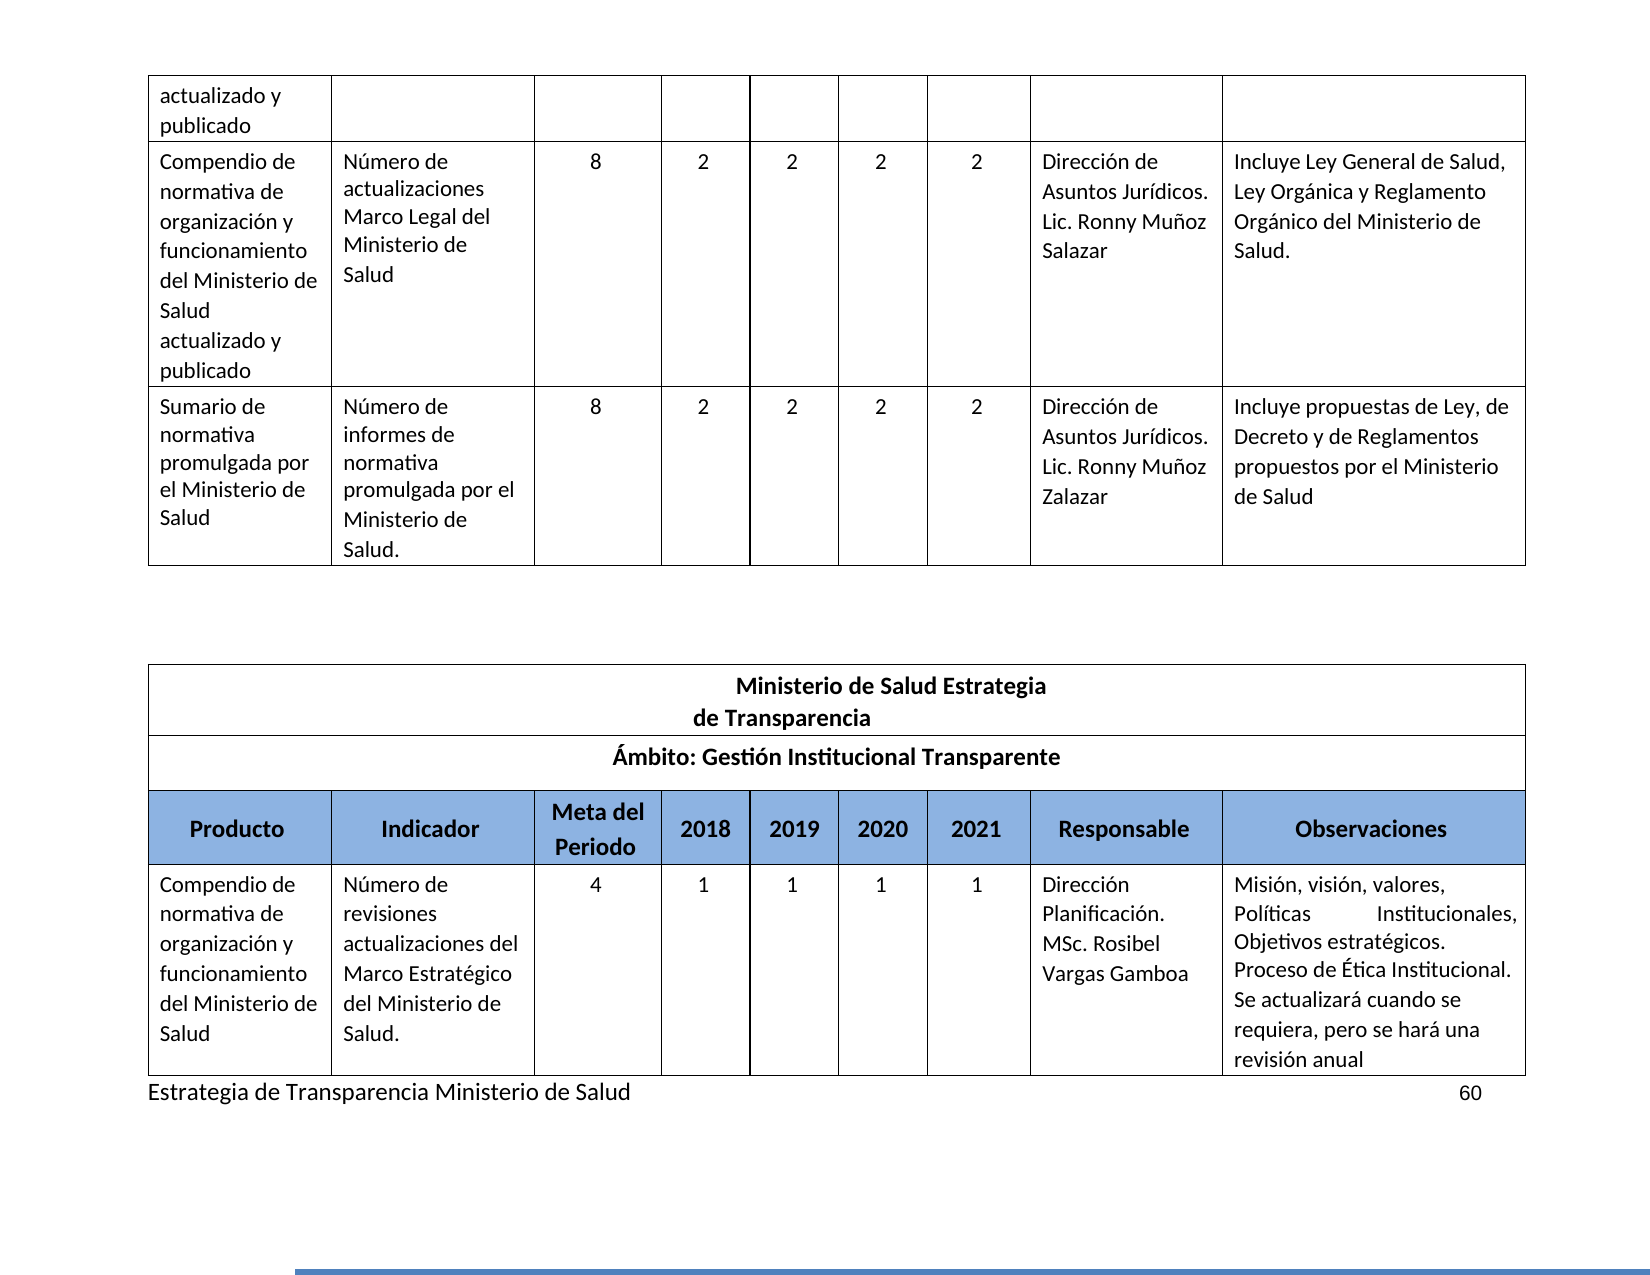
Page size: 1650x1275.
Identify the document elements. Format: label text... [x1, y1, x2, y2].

table_cell 1 [662, 865, 749, 1075]
table_cell Número de informes de normativa promulgada por el Ministerio de Salud. [332, 387, 534, 565]
table_header [332, 665, 535, 735]
table_cell 2 [839, 142, 927, 386]
table_cell Sumario de normativa promulgada por el Ministerio de Salud [149, 387, 331, 565]
table_cell [332, 76, 534, 141]
table_cell 2 [839, 387, 927, 565]
table_cell 1 [751, 865, 838, 1075]
table_cell Misión, visión, valores, Políticas Institucionales, Objetivos estratégicos. Proceso de Ética Institucional. Se actualizará cuando se requiera, pero se hará una revisión anual [1223, 865, 1525, 1075]
table_cell [1031, 76, 1222, 141]
table_cell Incluye Ley General de Salud, Ley Orgánica y Reglamento Orgánico del Ministerio de Salud. [1223, 142, 1525, 386]
table_cell 8 [535, 387, 661, 565]
table_cell 1 [928, 865, 1030, 1075]
table_header [1223, 665, 1525, 735]
table_cell actualizado y publicado [149, 76, 331, 141]
table_cell 2 [928, 387, 1030, 565]
table_cell 4 [535, 865, 661, 1075]
table_cell 2018 [662, 791, 749, 864]
table_cell Dirección Planificación. MSc. Rosibel Vargas Gamboa [1031, 865, 1222, 1075]
table_cell Número de actualizaciones Marco Legal del Ministerio de Salud [332, 142, 534, 386]
table_cell 8 [535, 142, 661, 386]
table_cell Incluye propuestas de Ley, de Decreto y de Reglamentos propuestos por el Ministerio de Salud [1223, 387, 1525, 565]
table_cell Observaciones [1223, 791, 1525, 864]
table_cell [149, 736, 332, 790]
table_cell [1223, 736, 1525, 790]
table_cell Dirección de Asuntos Jurídicos. Lic. Ronny Muñoz Salazar [1031, 142, 1222, 386]
table_cell Indicador [332, 791, 534, 864]
table_cell 2 [928, 142, 1030, 386]
table_cell [332, 736, 535, 790]
table_cell 2 [662, 387, 749, 565]
table_cell 2 [662, 142, 749, 386]
table_cell Número de revisiones actualizaciones del Marco Estratégico del Ministerio de Salud. [332, 865, 534, 1075]
table_cell 2020 [839, 791, 927, 864]
table_cell [751, 76, 838, 141]
table_header [149, 665, 332, 735]
table_cell [535, 76, 661, 141]
table_cell [928, 76, 1030, 141]
table_cell [1223, 76, 1525, 141]
table_cell 2019 [751, 791, 838, 864]
table_cell Responsable [1031, 791, 1222, 864]
table_cell Compendio de normativa de organización y funcionamiento del Ministerio de Salud [149, 865, 331, 1075]
table_cell Ámbito: Gestión Institucional Transparente [535, 736, 1223, 790]
table_cell Compendio de normativa de organización y funcionamiento del Ministerio de Salud actualizado y publicado [149, 142, 331, 386]
table_header Ministerio de Salud Estrategia de Transparencia [535, 665, 1223, 735]
table_cell Meta del Periodo [535, 791, 661, 864]
table_cell 2021 [928, 791, 1030, 864]
table_cell [839, 76, 927, 141]
table_cell Dirección de Asuntos Jurídicos. Lic. Ronny Muñoz Zalazar [1031, 387, 1222, 565]
table_cell 2 [751, 142, 838, 386]
table_cell 1 [839, 865, 927, 1075]
table_cell Producto [149, 791, 331, 864]
table_cell 2 [751, 387, 838, 565]
table_cell [662, 76, 749, 141]
